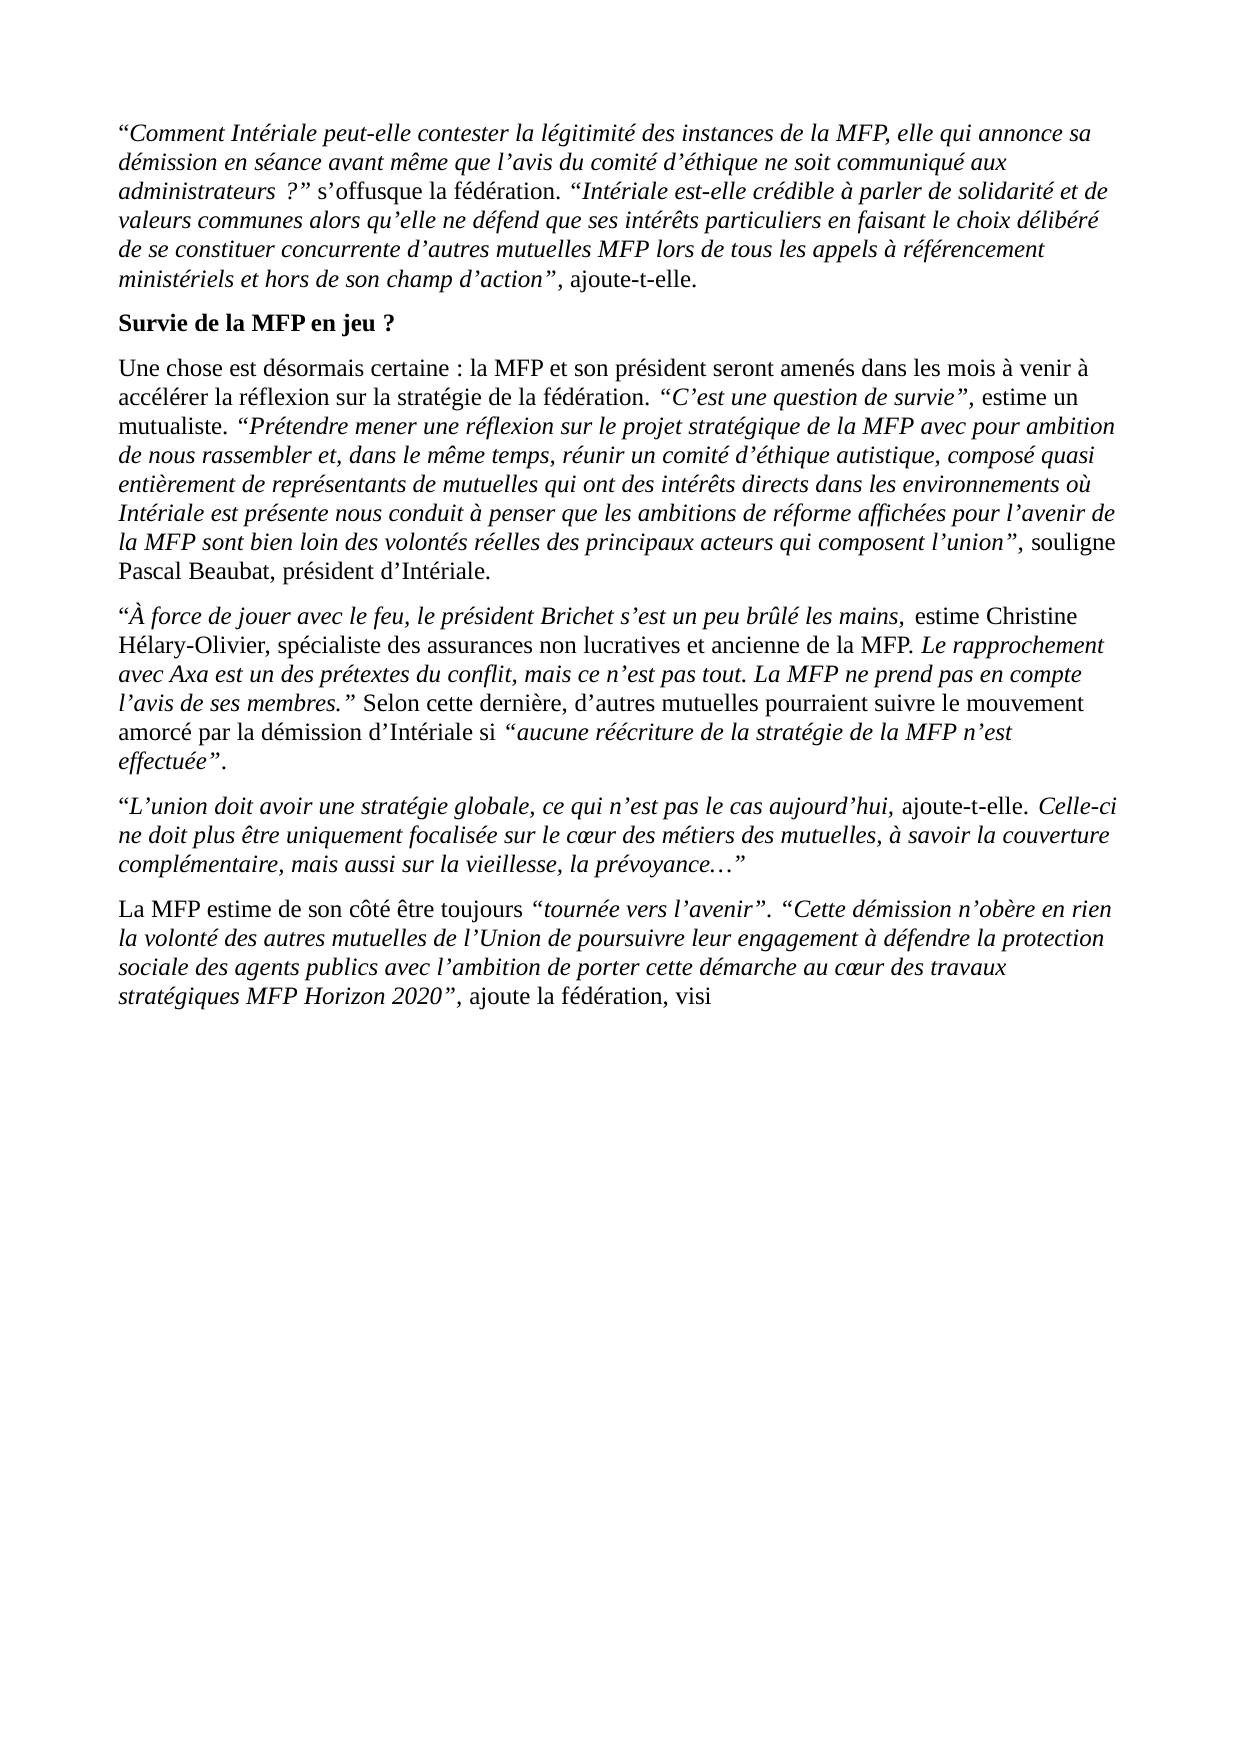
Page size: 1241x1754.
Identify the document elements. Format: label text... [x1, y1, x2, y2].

text “À force de jouer avec le feu, le président Brichet s’est un peu brûlé les mains, estime Christine Hélary-Olivier, spécialiste des assurances non lucratives et ancienne de la MFP. Le rapprochement avec Axa est un des prétextes du conflit, mais ce n’est pas tout. La MFP ne prend pas en compte l’avis de ses membres.” Selon cette dernière, d’autres mutuelles pourraient suivre le mouvement amorcé par la démission d’Intériale si “aucune réécriture de la stratégie de la MFP n’est effectuée”. [118, 601, 1122, 775]
text Une chose est désormais certaine : la MFP et son président seront amenés dans les mois à venir à accélérer la réflexion sur la stratégie de la fédération. “C’est une question de survie”, estime un mutualiste. “Prétendre mener une réflexion sur le projet stratégique de la MFP avec pour ambition de nous rassembler et, dans le même temps, réunir un comité d’éthique autistique, composé quasi entièrement de représentants de mutuelles qui ont des intérêts directs dans les environnements où Intériale est présente nous conduit à penser que les ambitions de réforme affichées pour l’avenir de la MFP sont bien loin des volontés réelles des principaux acteurs qui composent l’union”, souligne Pascal Beaubat, président d’Intériale. [118, 353, 1122, 585]
text “Comment Intériale peut-elle contester la légitimité des instances de la MFP, elle qui annonce sa démission en séance avant même que l’avis du comité d’éthique ne soit communiqué aux administrateurs ?” s’offusque la fédération. “Intériale est-elle crédible à parler de solidarité et de valeurs communes alors qu’elle ne défend que ses intérêts particuliers en faisant le choix délibéré de se constituer concurrente d’autres mutuelles MFP lors de tous les appels à référencement ministériels et hors de son champ d’action”, ajoute-t-elle. [118, 118, 1122, 292]
text Survie de la MFP en jeu ? [118, 308, 1122, 337]
text La MFP estime de son côté être toujours “tournée vers l’avenir”. “Cette démission n’obère en rien la volonté des autres mutuelles de l’Union de poursuivre leur engagement à défendre la protection sociale des agents publics avec l’ambition de porter cette démarche au cœur des travaux stratégiques MFP Horizon 2020”, ajoute la fédération, visi [118, 894, 1122, 1010]
text “L’union doit avoir une stratégie globale, ce qui n’est pas le cas aujourd’hui, ajoute-t-elle. Celle-ci ne doit plus être uniquement focalisée sur le cœur des métiers des mutuelles, à savoir la couverture complémentaire, mais aussi sur la vieillesse, la prévoyance…” [118, 791, 1122, 878]
